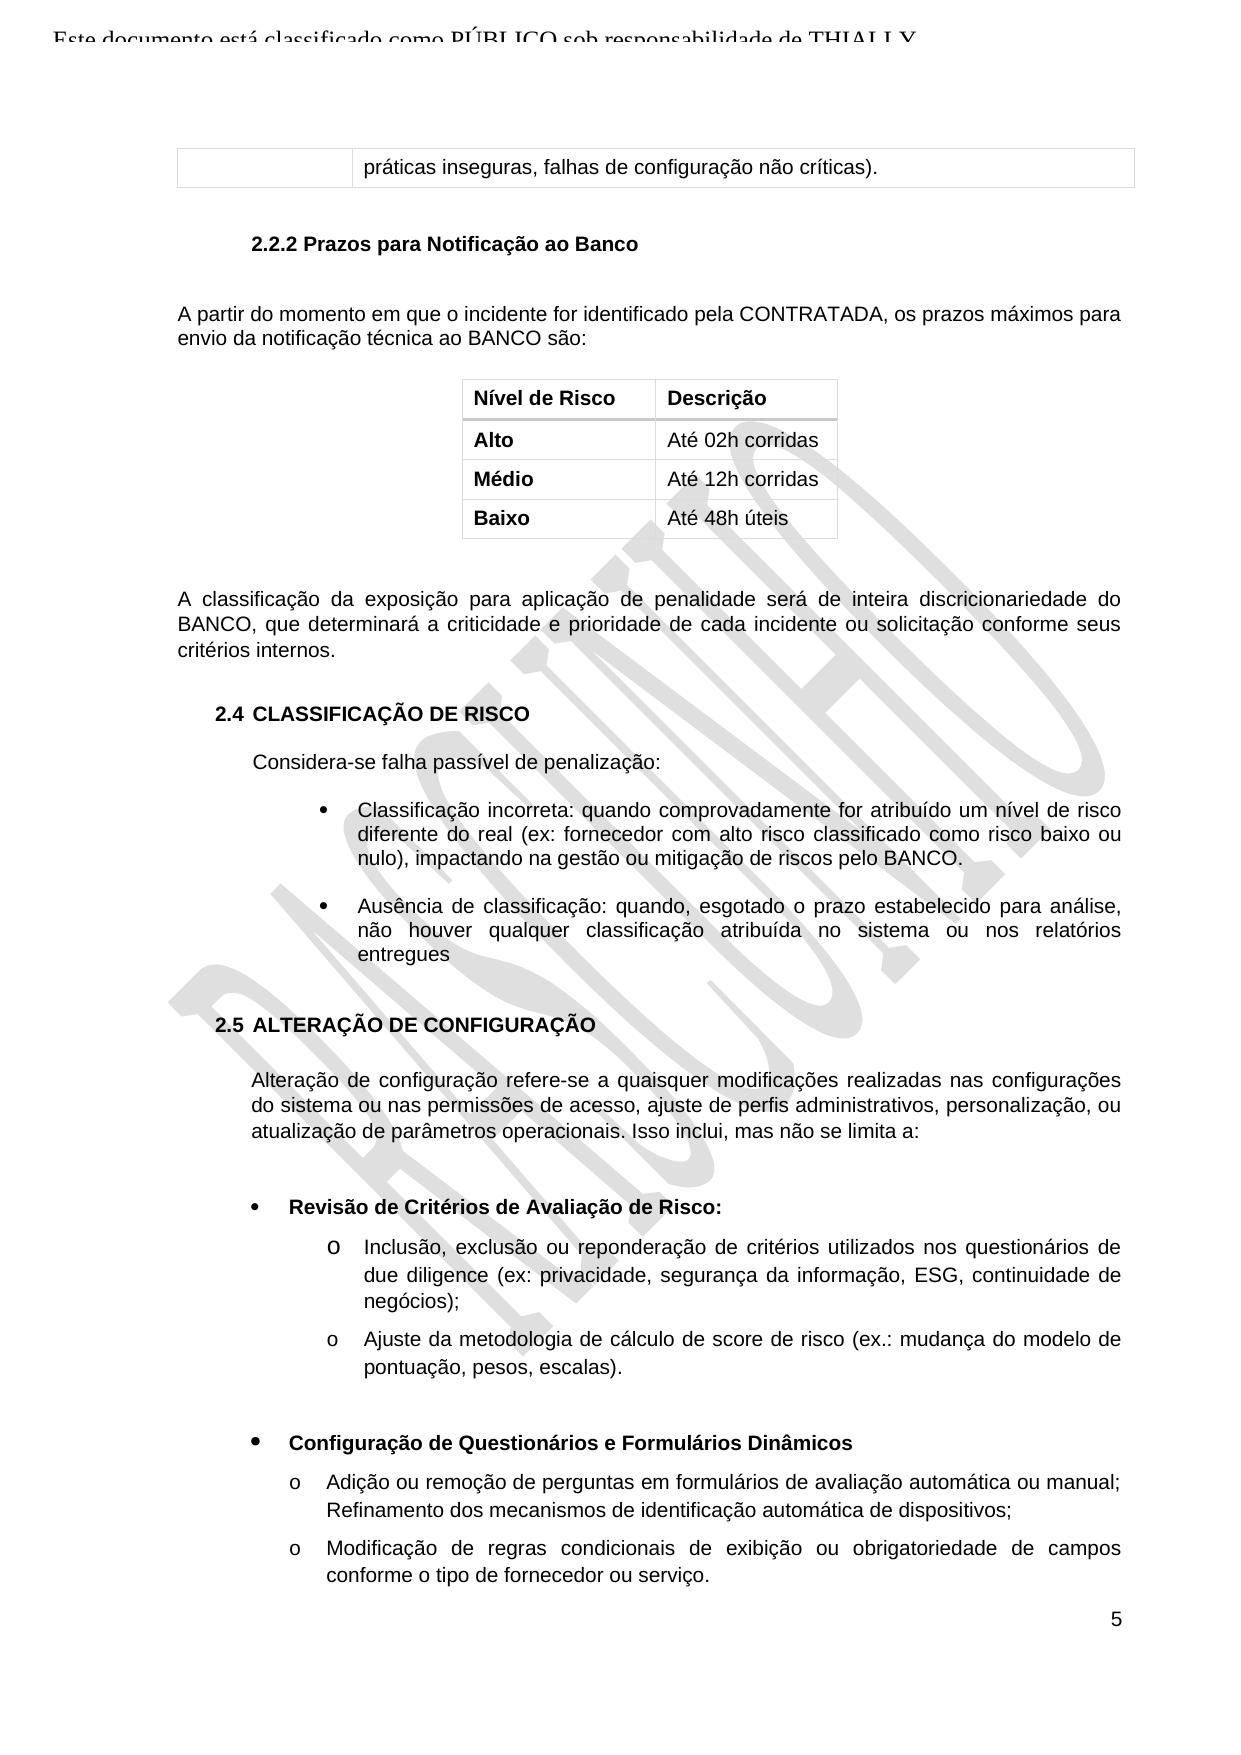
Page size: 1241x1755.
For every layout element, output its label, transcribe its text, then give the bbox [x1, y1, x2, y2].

table_cell Alto [463, 421, 655, 459]
list ALTERAÇÃO DE CONFIGURAÇÃO [592, 1013, 643, 1037]
table_cell práticas inseguras, falhas de configuração não críticas). [353, 149, 1134, 187]
list Ausência de classificação: quando, esgotado o prazo estabelecido para análise, não houver qualquer classificação atribuída no sistema ou nos relatórios entregues [320, 893, 450, 965]
list Classificação incorreta: quando comprovadamente for atribuído um nível de risco diferente do real (ex: fornecedor com alto risco classificado como risco baixo ou nulo), impactando na gestão ou mitigação de riscos pelo BANCO. [586, 797, 737, 869]
list ALTERAÇÃO DE CONFIGURAÇÃO [643, 1013, 755, 1037]
text A classificação da exposição para aplicação de penalidade será de inteira discricionariedade do BANCO, que determinará a criticidade e prioridade de cada incidente ou solicitação conforme seus critérios internos. [631, 587, 752, 662]
list Inclusão, exclusão ou reponderação de critérios utilizados nos questionários de due diligence (ex: privacidade, segurança da informação, ESG, continuidade de negócios); [326, 1233, 495, 1313]
list Classificação incorreta: quando comprovadamente for atribuído um nível de risco diferente do real (ex: fornecedor com alto risco classificado como risco baixo ou nulo), impactando na gestão ou mitigação de riscos pelo BANCO. [911, 797, 1122, 869]
text 2.2.2 Prazos para Notificação ao Banco [251, 232, 1122, 256]
list Classificação incorreta: quando comprovadamente for atribuído um nível de risco diferente do real (ex: fornecedor com alto risco classificado como risco baixo ou nulo), impactando na gestão ou mitigação de riscos pelo BANCO. [740, 797, 881, 869]
list CLASSIFICAÇÃO DE RISCO [645, 702, 690, 726]
text A classificação da exposição para aplicação de penalidade será de inteira discricionariedade do BANCO, que determinará a criticidade e prioridade de cada incidente ou solicitação conforme seus critérios internos. [849, 587, 1014, 662]
text Considera-se falha passível de penalização: [692, 749, 753, 773]
list CLASSIFICAÇÃO DE RISCO [966, 702, 1066, 726]
list ALTERAÇÃO DE CONFIGURAÇÃO [433, 1013, 591, 1037]
text Alteração de configuração refere-se a quaisquer modificações realizadas nas configurações do sistema ou nas permissões de acesso, ajuste de perfis administrativos, personalização, ou atualização de parâmetros operacionais. Isso inclui, mas não se limita a: [648, 1067, 1122, 1143]
list Revisão de Critérios de Avaliação de Risco: [463, 1195, 549, 1219]
table_header Nível de Risco [463, 380, 655, 418]
table_cell Até 48h úteis [656, 500, 718, 538]
list Ausência de classificação: quando, esgotado o prazo estabelecido para análise, não houver qualquer classificação atribuída no sistema ou nos relatórios entregues [682, 893, 821, 965]
list ALTERAÇÃO DE CONFIGURAÇÃO [745, 1013, 829, 1037]
list Classificação incorreta: quando comprovadamente for atribuído um nível de risco diferente do real (ex: fornecedor com alto risco classificado como risco baixo ou nulo), impactando na gestão ou mitigação de riscos pelo BANCO. [841, 797, 959, 869]
list Revisão de Critérios de Avaliação de Risco: [251, 1195, 401, 1219]
table_cell Até 02h corridas [656, 421, 744, 459]
text Considera-se falha passível de penalização: [863, 749, 953, 773]
list Inclusão, exclusão ou reponderação de critérios utilizados nos questionários de due diligence (ex: privacidade, segurança da informação, ESG, continuidade de negócios); [439, 1233, 1122, 1313]
text Considera-se falha passível de penalização: [754, 749, 802, 773]
text Considera-se falha passível de penalização: [953, 749, 1027, 773]
table_cell Até 48h úteis [708, 500, 782, 538]
list CLASSIFICAÇÃO DE RISCO [1070, 702, 1122, 726]
text A classificação da exposição para aplicação de penalidade será de inteira discricionariedade do BANCO, que determinará a criticidade e prioridade de cada incidente ou solicitação conforme seus critérios internos. [701, 587, 835, 662]
text Alteração de configuração refere-se a quaisquer modificações realizadas nas configurações do sistema ou nas permissões de acesso, ajuste de perfis administrativos, personalização, ou atualização de parâmetros operacionais. Isso inclui, mas não se limita a: [496, 1067, 688, 1143]
list Classificação incorreta: quando comprovadamente for atribuído um nível de risco diferente do real (ex: fornecedor com alto risco classificado como risco baixo ou nulo), impactando na gestão ou mitigação de riscos pelo BANCO. [446, 797, 634, 869]
text Considera-se falha passível de penalização: [252, 749, 416, 773]
text A partir do momento em que o incidente for identificado pela CONTRATADA, os prazos máximos para envio da notificação técnica ao BANCO são: [177, 302, 1122, 350]
list ALTERAÇÃO DE CONFIGURAÇÃO [295, 1013, 392, 1037]
table_cell Baixo [463, 500, 655, 538]
text A classificação da exposição para aplicação de penalidade será de inteira discricionariedade do BANCO, que determinará a criticidade e prioridade de cada incidente ou solicitação conforme seus critérios internos. [968, 587, 1122, 662]
table_cell Até 02h corridas [754, 445, 799, 459]
text Considera-se falha passível de penalização: [1022, 749, 1081, 773]
text A classificação da exposição para aplicação de penalidade será de inteira discricionariedade do BANCO, que determinará a criticidade e prioridade de cada incidente ou solicitação conforme seus critérios internos. [791, 587, 898, 662]
list CLASSIFICAÇÃO DE RISCO [585, 702, 654, 726]
list ALTERAÇÃO DE CONFIGURAÇÃO [385, 1013, 434, 1037]
list CLASSIFICAÇÃO DE RISCO [501, 702, 594, 726]
text Considera-se falha passível de penalização: [538, 749, 627, 773]
list Ausência de classificação: quando, esgotado o prazo estabelecido para análise, não houver qualquer classificação atribuída no sistema ou nos relatórios entregues [398, 893, 566, 965]
table_cell Médio [463, 460, 655, 498]
text A classificação da exposição para aplicação de penalidade será de inteira discricionariedade do BANCO, que determinará a criticidade e prioridade de cada incidente ou solicitação conforme seus critérios internos. [177, 587, 691, 662]
list Ajuste da metodologia de cálculo de score de risco (ex.: mudança do modelo de pontuação, pesos, escalas). [326, 1327, 1122, 1378]
text Considera-se falha passível de penalização: [478, 749, 538, 773]
list ALTERAÇÃO DE CONFIGURAÇÃO [854, 1013, 1122, 1037]
list Ausência de classificação: quando, esgotado o prazo estabelecido para análise, não houver qualquer classificação atribuída no sistema ou nos relatórios entregues [522, 893, 731, 965]
list Revisão de Critérios de Avaliação de Risco: [401, 1195, 464, 1219]
list Ausência de classificação: quando, esgotado o prazo estabelecido para análise, não houver qualquer classificação atribuída no sistema ou nos relatórios entregues [836, 893, 1122, 965]
list Adição ou remoção de perguntas em formulários de avaliação automática ou manual; Refinamento dos mecanismos de identificação automática de dispositivos; [288, 1470, 1122, 1521]
list CLASSIFICAÇÃO DE RISCO [827, 702, 906, 726]
list ALTERAÇÃO DE CONFIGURAÇÃO [219, 1013, 295, 1037]
text Alteração de configuração refere-se a quaisquer modificações realizadas nas configurações do sistema ou nas permissões de acesso, ajuste de perfis administrativos, personalização, ou atualização de parâmetros operacionais. Isso inclui, mas não se limita a: [273, 1067, 376, 1143]
list Classificação incorreta: quando comprovadamente for atribuído um nível de risco diferente do real (ex: fornecedor com alto risco classificado como risco baixo ou nulo), impactando na gestão ou mitigação de riscos pelo BANCO. [679, 797, 797, 869]
list Ausência de classificação: quando, esgotado o prazo estabelecido para análise, não houver qualquer classificação atribuída no sistema ou nos relatórios entregues [775, 893, 883, 965]
list CLASSIFICAÇÃO DE RISCO [746, 702, 816, 726]
text Considera-se falha passível de penalização: [631, 749, 701, 773]
list Revisão de Critérios de Avaliação de Risco: [662, 1195, 1122, 1219]
list CLASSIFICAÇÃO DE RISCO [691, 702, 755, 726]
list CLASSIFICAÇÃO DE RISCO [215, 702, 472, 726]
table_cell Até 02h corridas [758, 421, 837, 459]
text Considera-se falha passível de penalização: [793, 749, 863, 773]
text Alteração de configuração refere-se a quaisquer modificações realizadas nas configurações do sistema ou nas permissões de acesso, ajuste de perfis administrativos, personalização, ou atualização de parâmetros operacionais. Isso inclui, mas não se limita a: [349, 1067, 484, 1143]
list Configuração de Questionários e Formulários Dinâmicos [251, 1431, 1122, 1456]
list Classificação incorreta: quando comprovadamente for atribuído um nível de risco diferente do real (ex: fornecedor com alto risco classificado como risco baixo ou nulo), impactando na gestão ou mitigação de riscos pelo BANCO. [320, 797, 477, 869]
list CLASSIFICAÇÃO DE RISCO [906, 702, 967, 726]
table_header Descrição [656, 380, 837, 418]
table_cell Até 12h corridas [754, 460, 837, 498]
table_cell Até 12h corridas [656, 460, 752, 498]
table_cell [178, 149, 352, 187]
table_cell Até 48h úteis [774, 500, 837, 538]
list Modificação de regras condicionais de exibição ou obrigatoriedade de campos conforme o tipo de fornecedor ou serviço. [288, 1536, 1122, 1587]
list Revisão de Critérios de Avaliação de Risco: [542, 1195, 630, 1219]
